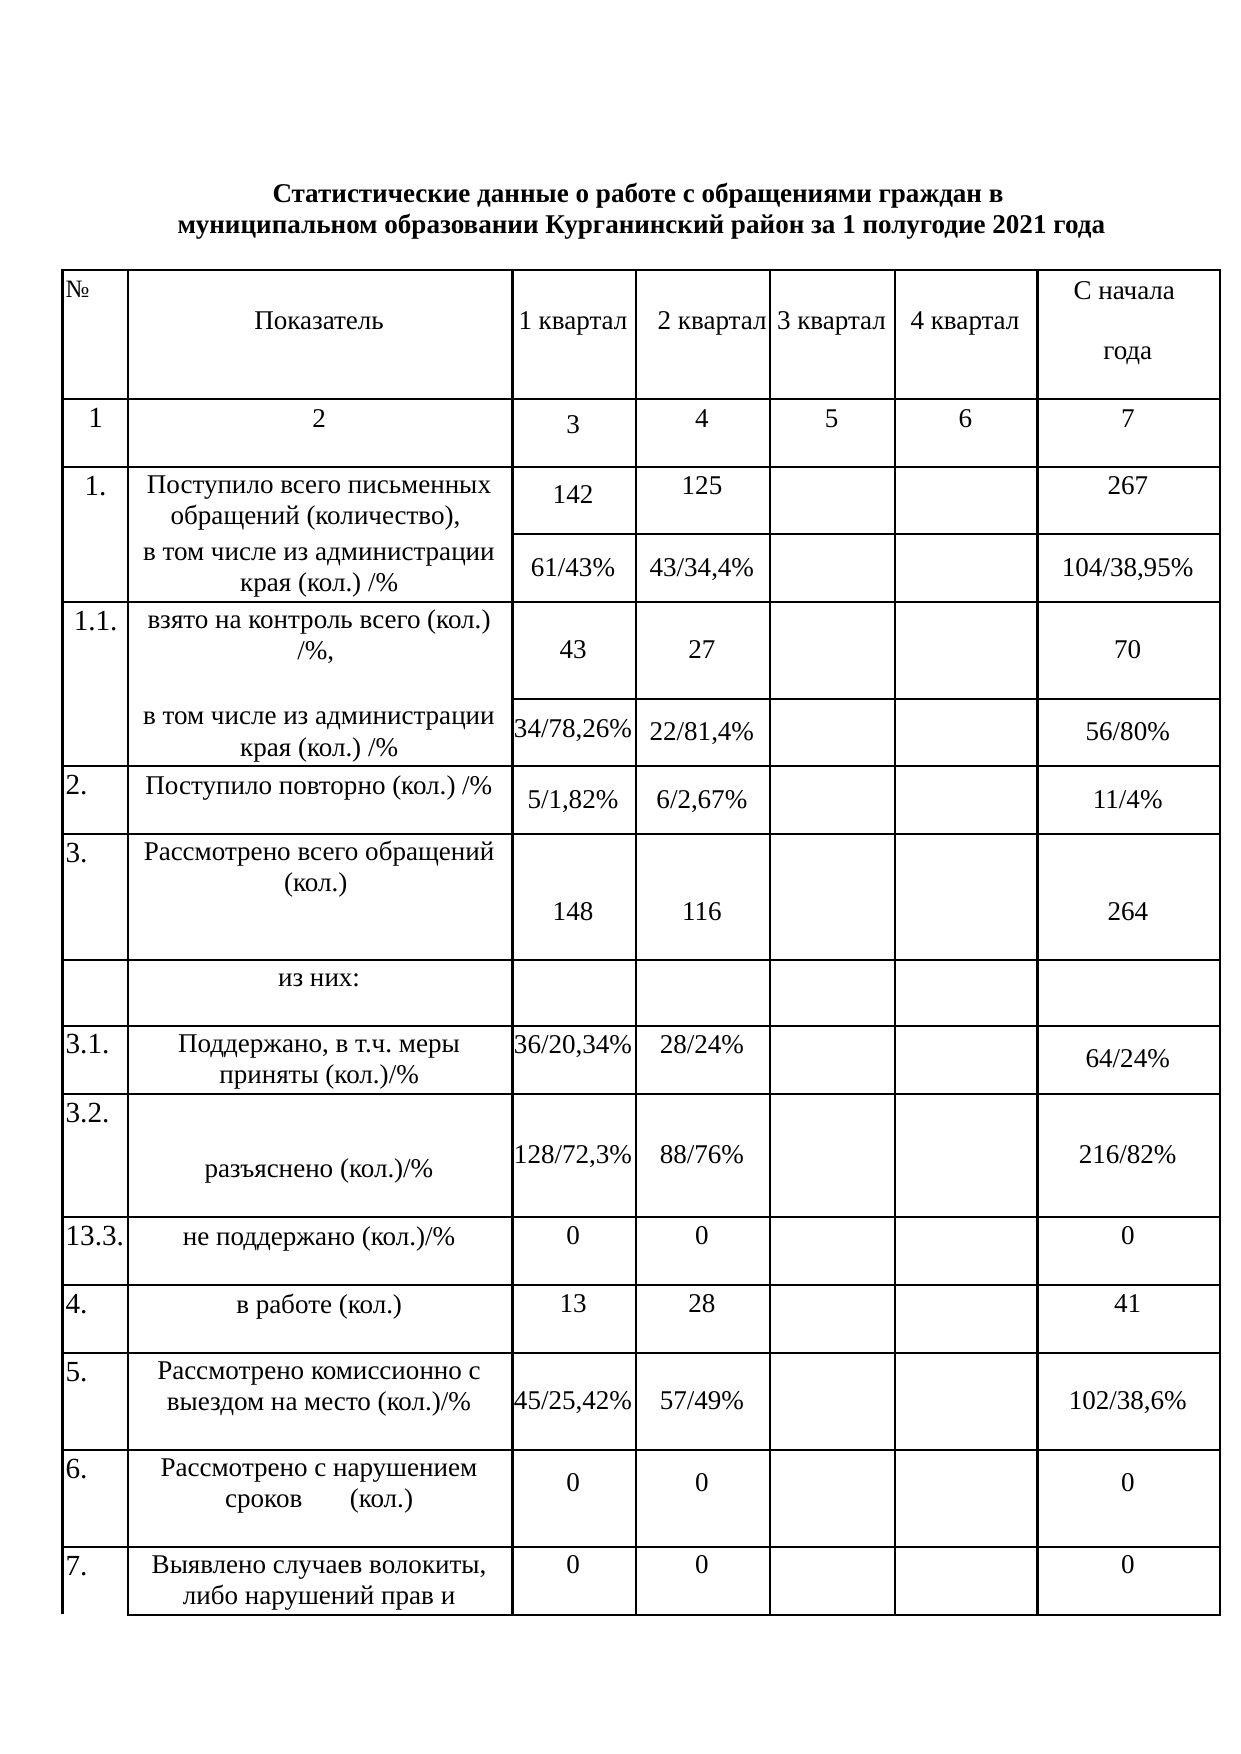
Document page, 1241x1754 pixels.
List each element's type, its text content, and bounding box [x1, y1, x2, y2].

table_cell [64, 961, 127, 1024]
table_cell 0 [1039, 1548, 1219, 1614]
table_cell взято на контроль всего (кол.) /%, [129, 603, 511, 697]
table_cell [771, 700, 894, 765]
table_cell 70 [1039, 603, 1219, 697]
table_cell 116 [637, 835, 769, 959]
table_cell 4 квартал [896, 271, 1036, 398]
table_cell 28/24% [637, 1027, 769, 1093]
table_cell [771, 1286, 894, 1352]
table_cell № [64, 271, 127, 398]
table_cell [896, 1286, 1036, 1352]
table_cell Выявлено случаев волокиты, либо нарушений прав и [129, 1548, 511, 1614]
table_cell [896, 700, 1036, 765]
table_cell Показатель [129, 271, 511, 398]
table_cell 5/1,82% [514, 767, 635, 833]
table_cell 0 [514, 1451, 635, 1546]
table_cell в том числе из администрации края (кол.) /% [129, 533, 511, 601]
table_cell 0 [514, 1548, 635, 1614]
table_cell 6. [64, 1451, 127, 1546]
table_cell [771, 835, 894, 959]
table_cell Поступило повторно (кол.) /% [129, 767, 511, 833]
table_cell [896, 468, 1036, 533]
table_cell [896, 535, 1036, 601]
table_cell 36/20,34% [514, 1027, 635, 1093]
table_cell 148 [514, 835, 635, 959]
table_cell 3.1. [64, 1027, 127, 1093]
table_cell [896, 1354, 1036, 1449]
table_cell Поддержано, в т.ч. меры приняты (кол.)/% [129, 1027, 511, 1093]
table_cell 45/25,42% [514, 1354, 635, 1449]
table_cell 1 квартал [514, 271, 635, 398]
table_cell 11/4% [1039, 767, 1219, 833]
table_cell 0 [514, 1218, 635, 1284]
table_cell 125 [637, 468, 769, 533]
table_cell 1. [64, 468, 127, 601]
table_cell [896, 1027, 1036, 1093]
table_cell 41 [1039, 1286, 1219, 1352]
table_cell Рассмотрено комиссионно с выездом на место (кол.)/% [129, 1354, 511, 1449]
table_header Статистические данные о работе с обращениями граждан в муниципальном образовании Курганинский район за 1 полугодие 2021 года [63, 177, 1220, 269]
table_cell [771, 1218, 894, 1284]
table_cell 0 [1039, 1451, 1219, 1546]
table_cell 216/82% [1039, 1095, 1219, 1216]
table_cell в том числе из администрации края (кол.) /% [129, 698, 511, 765]
table_cell 3.2. [64, 1095, 127, 1216]
table_cell [896, 1095, 1036, 1216]
table_cell 3 [514, 400, 635, 466]
table_cell 6 [896, 400, 1036, 466]
table_cell 4 [637, 400, 769, 466]
table_cell 0 [637, 1548, 769, 1614]
table_cell 7. [64, 1548, 127, 1614]
table_cell [771, 1027, 894, 1093]
table_cell 4. [64, 1286, 127, 1352]
table_cell [896, 767, 1036, 833]
table_cell разъяснено (кол.)/% [129, 1095, 511, 1216]
table_cell 264 [1039, 835, 1219, 959]
table_cell [771, 1095, 894, 1216]
table_cell 1.1. [64, 603, 127, 765]
table_cell 3. [64, 835, 127, 959]
table_cell [896, 835, 1036, 959]
table_cell из них: [129, 961, 511, 1024]
table_cell 56/80% [1039, 700, 1219, 765]
table_cell Поступило всего письменных обращений (количество), [129, 468, 511, 533]
table_cell 28 [637, 1286, 769, 1352]
table_cell 27 [637, 603, 769, 697]
table_cell [771, 1354, 894, 1449]
table_cell [771, 961, 894, 1024]
table_cell 142 [514, 468, 635, 533]
table_cell [637, 961, 769, 1024]
table_cell 22/81,4% [637, 700, 769, 765]
table_cell [771, 468, 894, 533]
table_cell С начала года [1039, 271, 1219, 398]
table_cell [771, 1548, 894, 1614]
table_cell в работе (кол.) [129, 1286, 511, 1352]
table_cell 5 [771, 400, 894, 466]
table_cell Рассмотрено всего обращений (кол.) [129, 835, 511, 959]
table_cell [514, 961, 635, 1024]
table_cell 102/38,6% [1039, 1354, 1219, 1449]
table_cell 13 [514, 1286, 635, 1352]
table_cell 267 [1039, 468, 1219, 533]
table_cell [771, 603, 894, 697]
table_cell 1 [64, 400, 127, 466]
table_cell 64/24% [1039, 1027, 1219, 1093]
table_cell 7 [1039, 400, 1219, 466]
table_cell [1039, 961, 1219, 1024]
table_cell 2 квартал [637, 271, 769, 398]
table_cell 57/49% [637, 1354, 769, 1449]
table_cell 6/2,67% [637, 767, 769, 833]
table_cell 5. [64, 1354, 127, 1449]
table_cell 43 [514, 603, 635, 697]
table_cell [771, 535, 894, 601]
table_cell 3 квартал [771, 271, 894, 398]
table_cell Рассмотрено с нарушением сроков (кол.) [129, 1451, 511, 1546]
table_cell 2 [129, 400, 511, 466]
table_cell 0 [637, 1218, 769, 1284]
table_cell 13.3. [64, 1218, 127, 1284]
table_cell 0 [637, 1451, 769, 1546]
table_cell [896, 1451, 1036, 1546]
table_cell [896, 603, 1036, 697]
table_cell 128/72,3% [514, 1095, 635, 1216]
table_cell [771, 767, 894, 833]
table_cell 104/38,95% [1039, 535, 1219, 601]
table_cell [896, 1548, 1036, 1614]
table_cell 0 [1039, 1218, 1219, 1284]
table_cell не поддержано (кол.)/% [129, 1218, 511, 1284]
table_cell 2. [64, 767, 127, 833]
table_cell [896, 1218, 1036, 1284]
table_cell [896, 961, 1036, 1024]
table_cell 88/76% [637, 1095, 769, 1216]
table_cell 61/43% [514, 535, 635, 601]
table_cell [771, 1451, 894, 1546]
table_cell 43/34,4% [637, 535, 769, 601]
table_cell 34/78,26% [514, 700, 635, 765]
